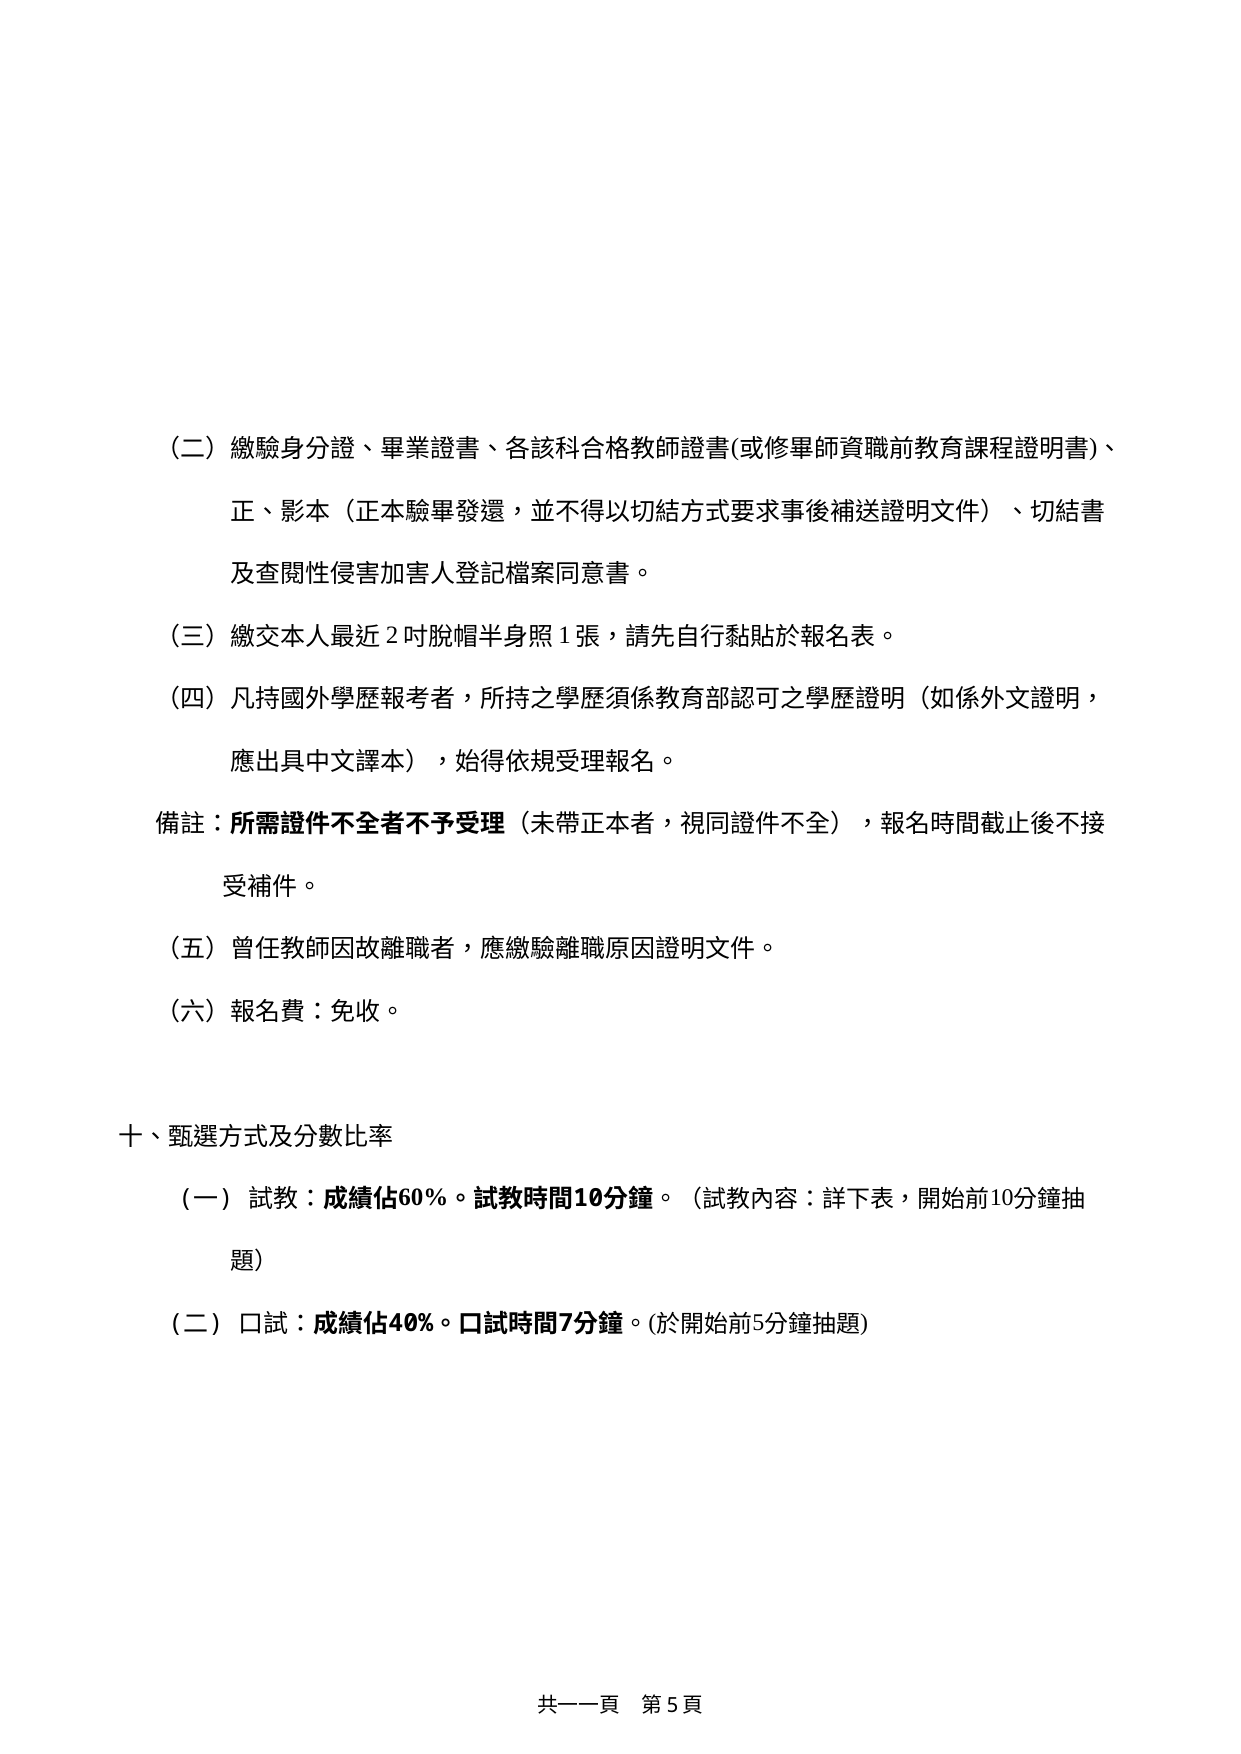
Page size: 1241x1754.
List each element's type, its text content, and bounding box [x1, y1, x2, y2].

text 十、甄選方式及分數比率 [118, 1092, 1122, 1155]
text （五）曾任教師因故離職者，應繳驗離職原因證明文件。 [156, 905, 1122, 967]
text (一) 試教：成績佔60%。試教時間10分鐘。（試教內容：詳下表，開始前10分鐘抽題） [118, 1155, 1122, 1280]
text （六）報名費：免收。 [156, 967, 1122, 1030]
text （四）凡持國外學歷報考者，所持之學歷須係教育部認可之學歷證明（如係外文證明，應出具中文譯本），始得依規受理報名。 [156, 655, 1122, 780]
text (二) 口試：成績佔40%。口試時間7分鐘。(於開始前5分鐘抽題) [168, 1280, 1122, 1342]
text （二）繳驗身分證、畢業證書、各該科合格教師證書(或修畢師資職前教育課程證明書)、正、影本（正本驗畢發還，並不得以切結方式要求事後補送證明文件）、切結書及查閱性侵害加害人登記檔案同意書。 [156, 405, 1122, 592]
text （三）繳交本人最近2吋脫帽半身照1張，請先自行黏貼於報名表。 [156, 592, 1122, 655]
text 備註：所需證件不全者不予受理（未帶正本者，視同證件不全），報名時間截止後不接受補件。 [156, 780, 1122, 905]
